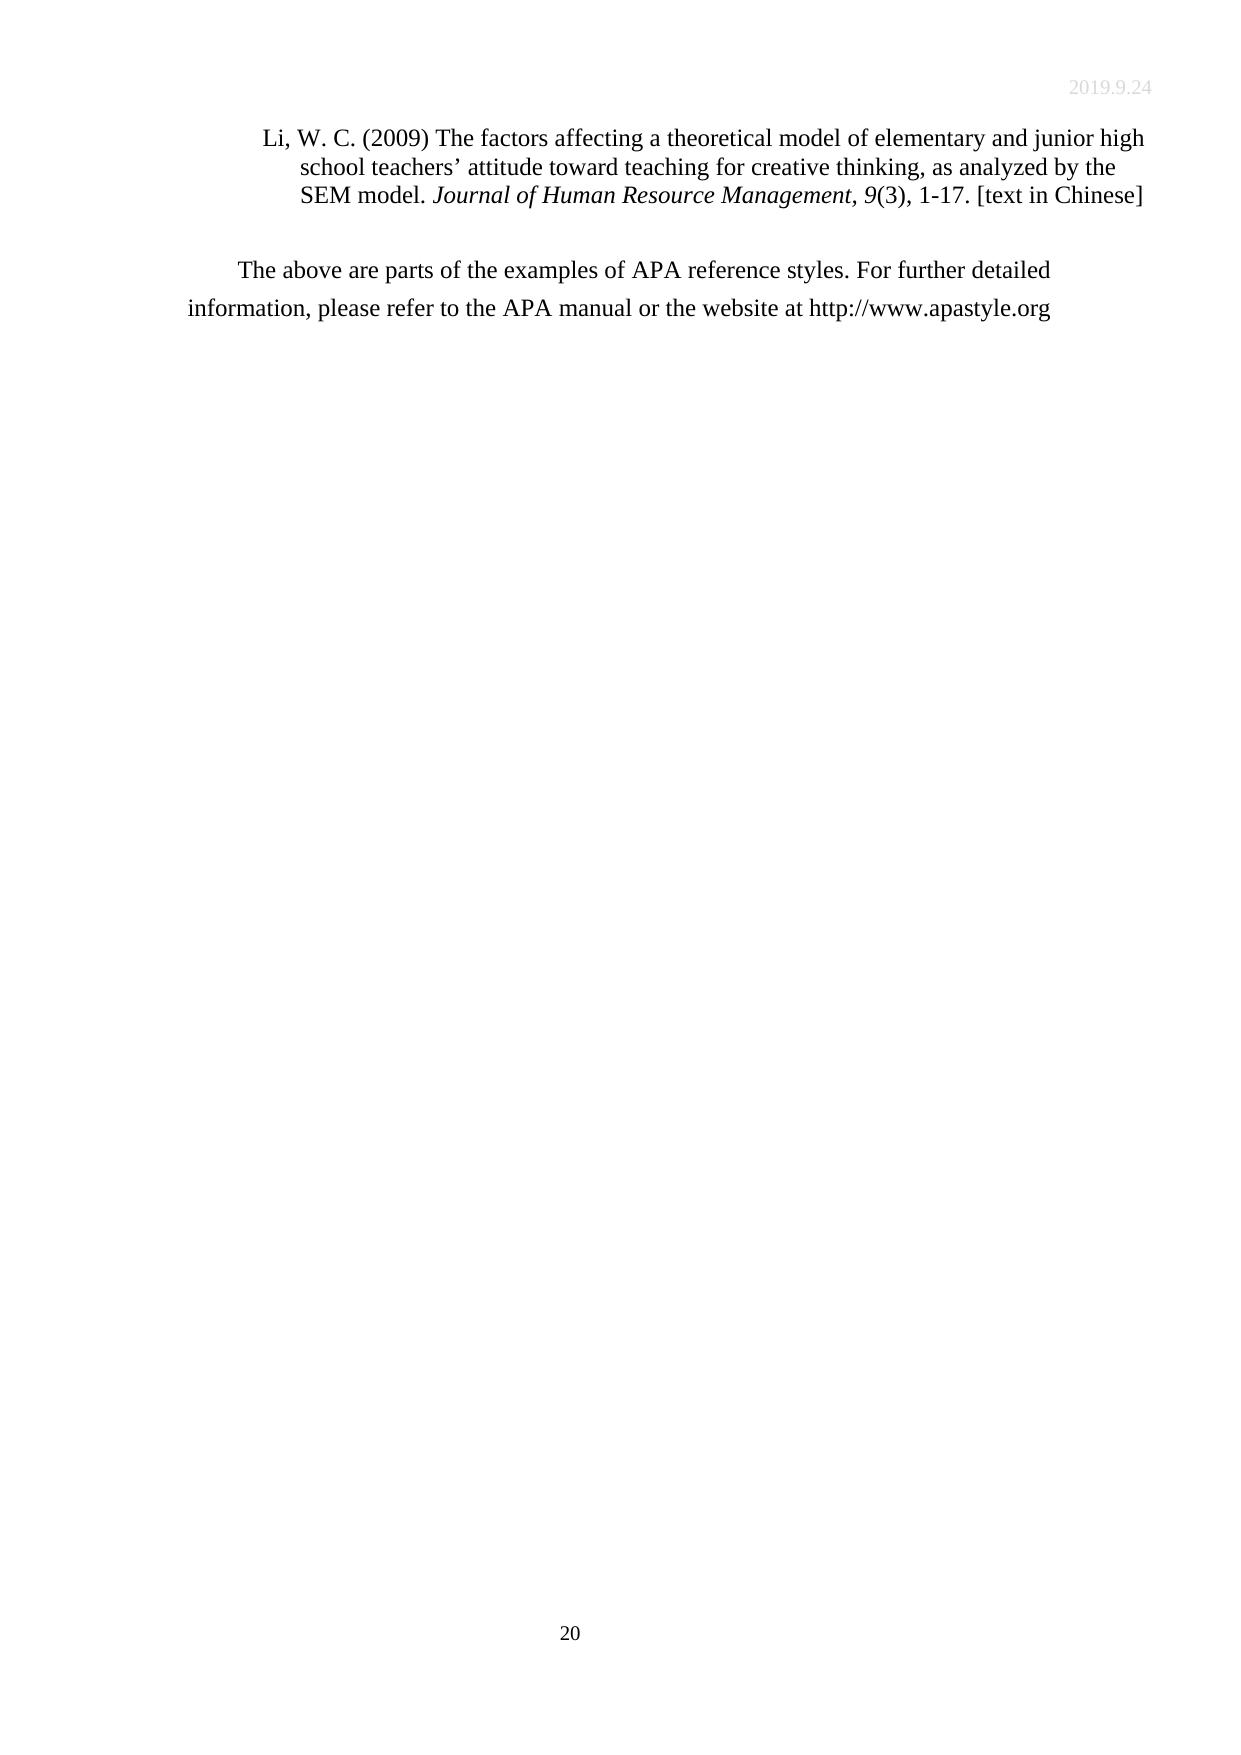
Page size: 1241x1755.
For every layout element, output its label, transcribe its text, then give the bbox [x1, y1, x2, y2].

text Li, W. C. (2009) The factors affecting a theoretical model of elementary and junior high school teachers’ attitude toward teaching for creative thinking, as analyzed by the SEM model. Journal of Human Resource Management, 9(3), 1-17. [text in Chinese] [262, 123, 1152, 209]
text The above are parts of the examples of APA reference styles. For further detailed information, please refer to the APA manual or the website at http://www.apastyle.org [187, 247, 1152, 322]
